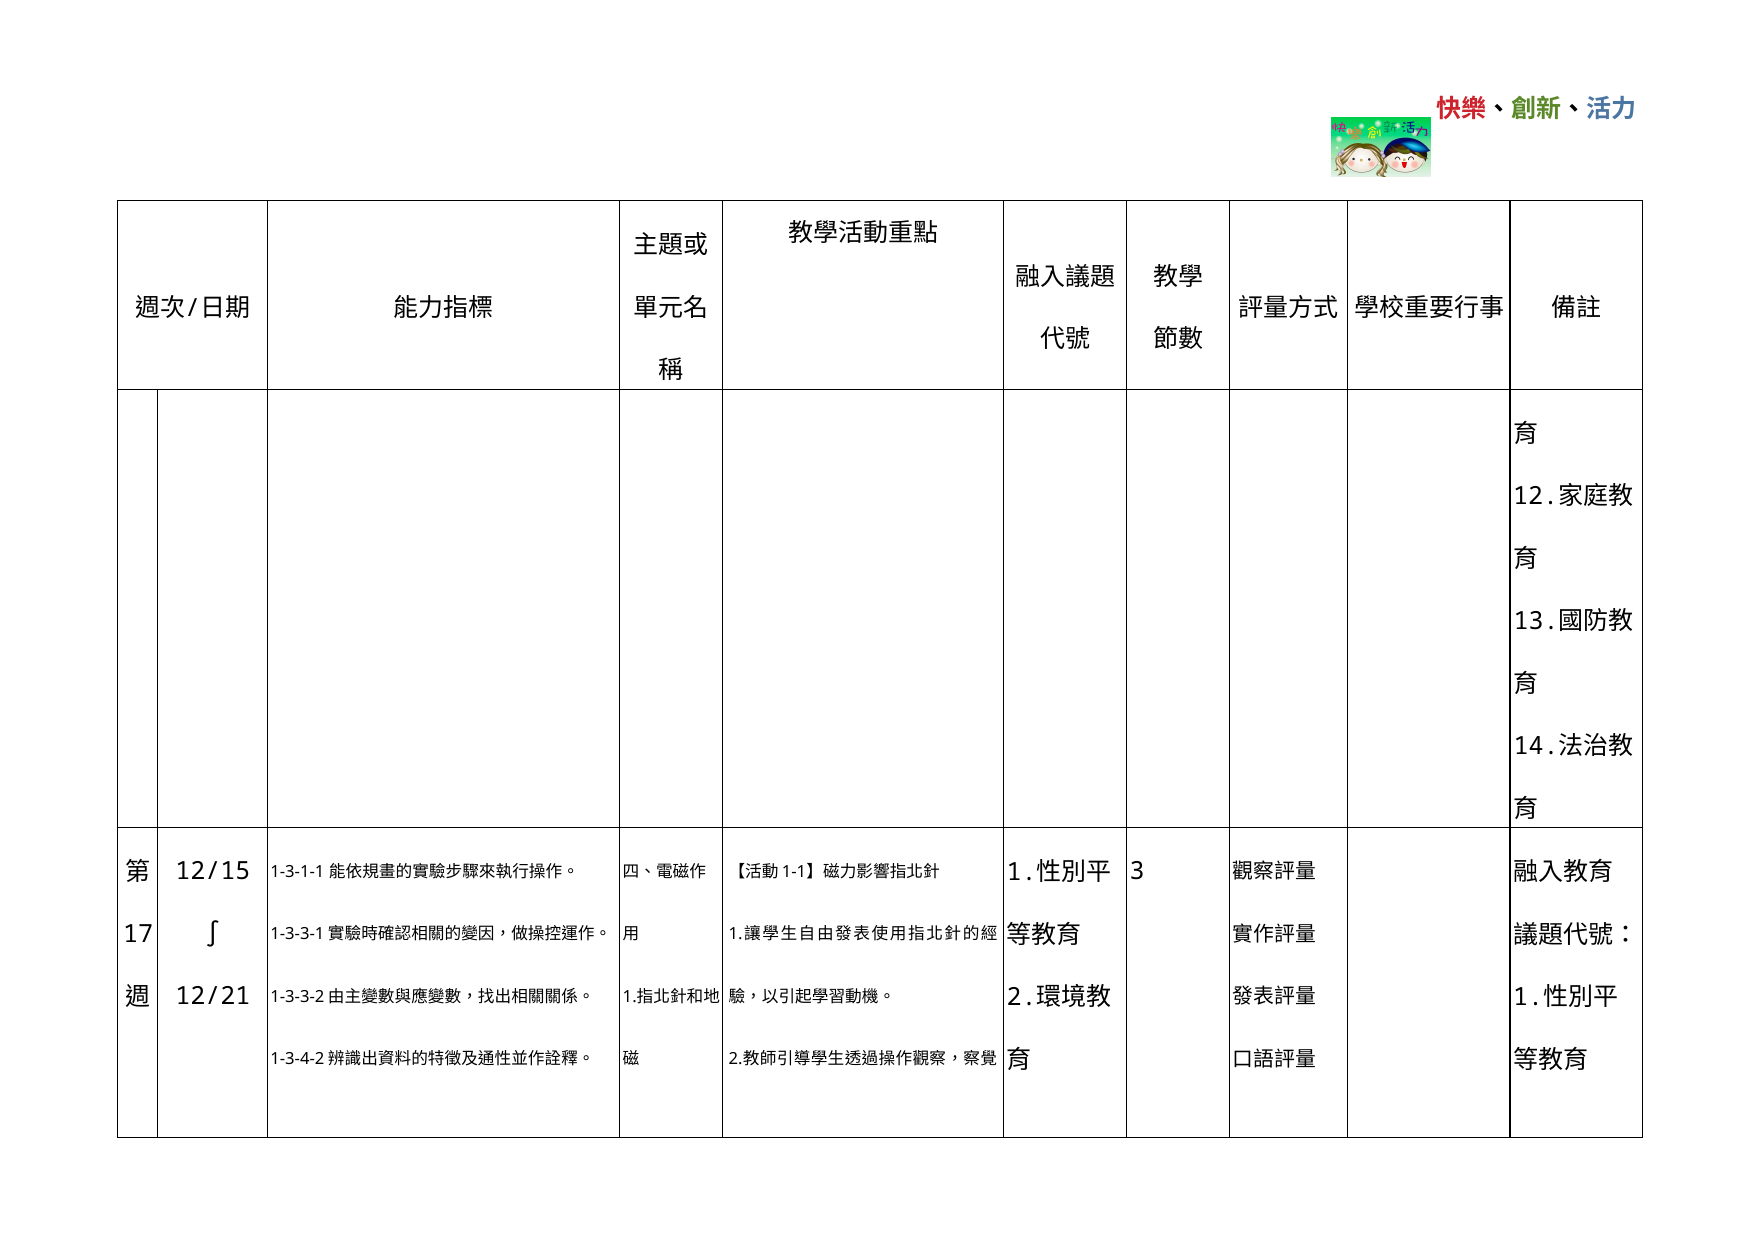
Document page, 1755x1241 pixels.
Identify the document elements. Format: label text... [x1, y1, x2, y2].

table_cell 第 17 週 [118, 828, 157, 1137]
table_cell 【活動1-1】磁力影響指北針 1.讓學生自由發表使用指北針的經驗，以引起學習動機。 2.教師引導學生透過操作觀察，察覺 [723, 828, 1003, 1137]
table_cell [1348, 828, 1509, 1137]
table_cell [1127, 390, 1229, 827]
table_cell [1004, 390, 1126, 827]
table_cell 觀察評量 實作評量 發表評量 口語評量 [1230, 828, 1347, 1137]
table_cell [1348, 390, 1509, 827]
table_cell 1-3-1-1 能依規畫的實驗步驟來執行操作。 1-3-3-1實驗時確認相關的變因，做操控運作。 1-3-3-2由主變數與應變數，找出相關關係。 1-3-4-2辨識出資料的特徵及通性並作詮釋。 1-3-5-3清楚的傳述科學探究的過程和結果 2-3-1-1提出問題、研商處理問題的策略、「學習」操控變因、觀察事象的變化並推測可能的因果關係。學習資料整理、設計表格、圖表來表示資料。學習由變量與應變量之間相應的情形，提出假設或做出合理的解釋。 2-3-5-5 知道電流可產生磁場，製作電磁鐵，瞭解地磁、指北針。發現有些「力」可不接觸仍能作用，如重力、磁力。 3-3-0-1 能由科學性的探究活動中，瞭解科學知識是經過考驗的。 3-3-0-3 發現運用科學知識來作推論，可推測一些事並獲得證實。 3-3-0-4察覺在「以新觀點看舊資料」或「以新資料檢視舊理論」時，常可發現出新問題。 5-3-1-2知道細心、切實的探討，獲得的資料才可信。 6-3-3-2體會在執行的環節中，有許多關鍵性的因素需要考量。 7-3-0-2把學習到的科學知識和技能應用於生活中。 7-3-0-3 能規劃、組織探討的活動。 7-3-0-4 察覺許多巧妙的工具常是簡單科學原理的應用。 [268, 828, 619, 1137]
table_header 評量方式 [1230, 201, 1347, 389]
table_cell 3 [1127, 828, 1229, 1137]
table_cell [118, 390, 157, 827]
table_header 融入議題 代號 [1004, 201, 1126, 389]
table_header 學校重要行事 [1348, 201, 1509, 389]
table_cell 1.性別平等教育 2.環境教育 [1004, 828, 1126, 1137]
table_header 教學活動重點 [723, 201, 1003, 389]
table_cell [723, 390, 1003, 827]
table_cell [1230, 390, 1347, 827]
table_cell 四、電磁作用 1.指北針和地磁 [620, 828, 722, 1137]
table_cell [268, 390, 619, 827]
table_header 備註 [1511, 201, 1642, 389]
table_cell 育 12.家庭教育 13.國防教育 14.法治教育 [1511, 390, 1642, 827]
table_cell 融入教育 議題代號： 1.性別平等教育 2.環境教育 3.資訊教育 4.家政教育 5.人權教育 6.生涯發展教育 7.海洋教育 8.本土語言 9.圖資利用及閱讀教育 10.資訊倫理與安全健康上網教育 11.品德教育 12.家庭教育 13.國防教育 14.法治教育 [1511, 828, 1642, 1137]
table_cell [158, 390, 267, 827]
table_cell 12/15 ∫ 12/21 [158, 828, 267, 1137]
table_header 教學 節數 [1127, 201, 1229, 389]
table_header 主題或 單元名稱 [620, 201, 722, 389]
table_cell [620, 390, 722, 827]
table_header 能力指標 [268, 201, 619, 389]
table_header 週次/日期 [118, 201, 267, 389]
